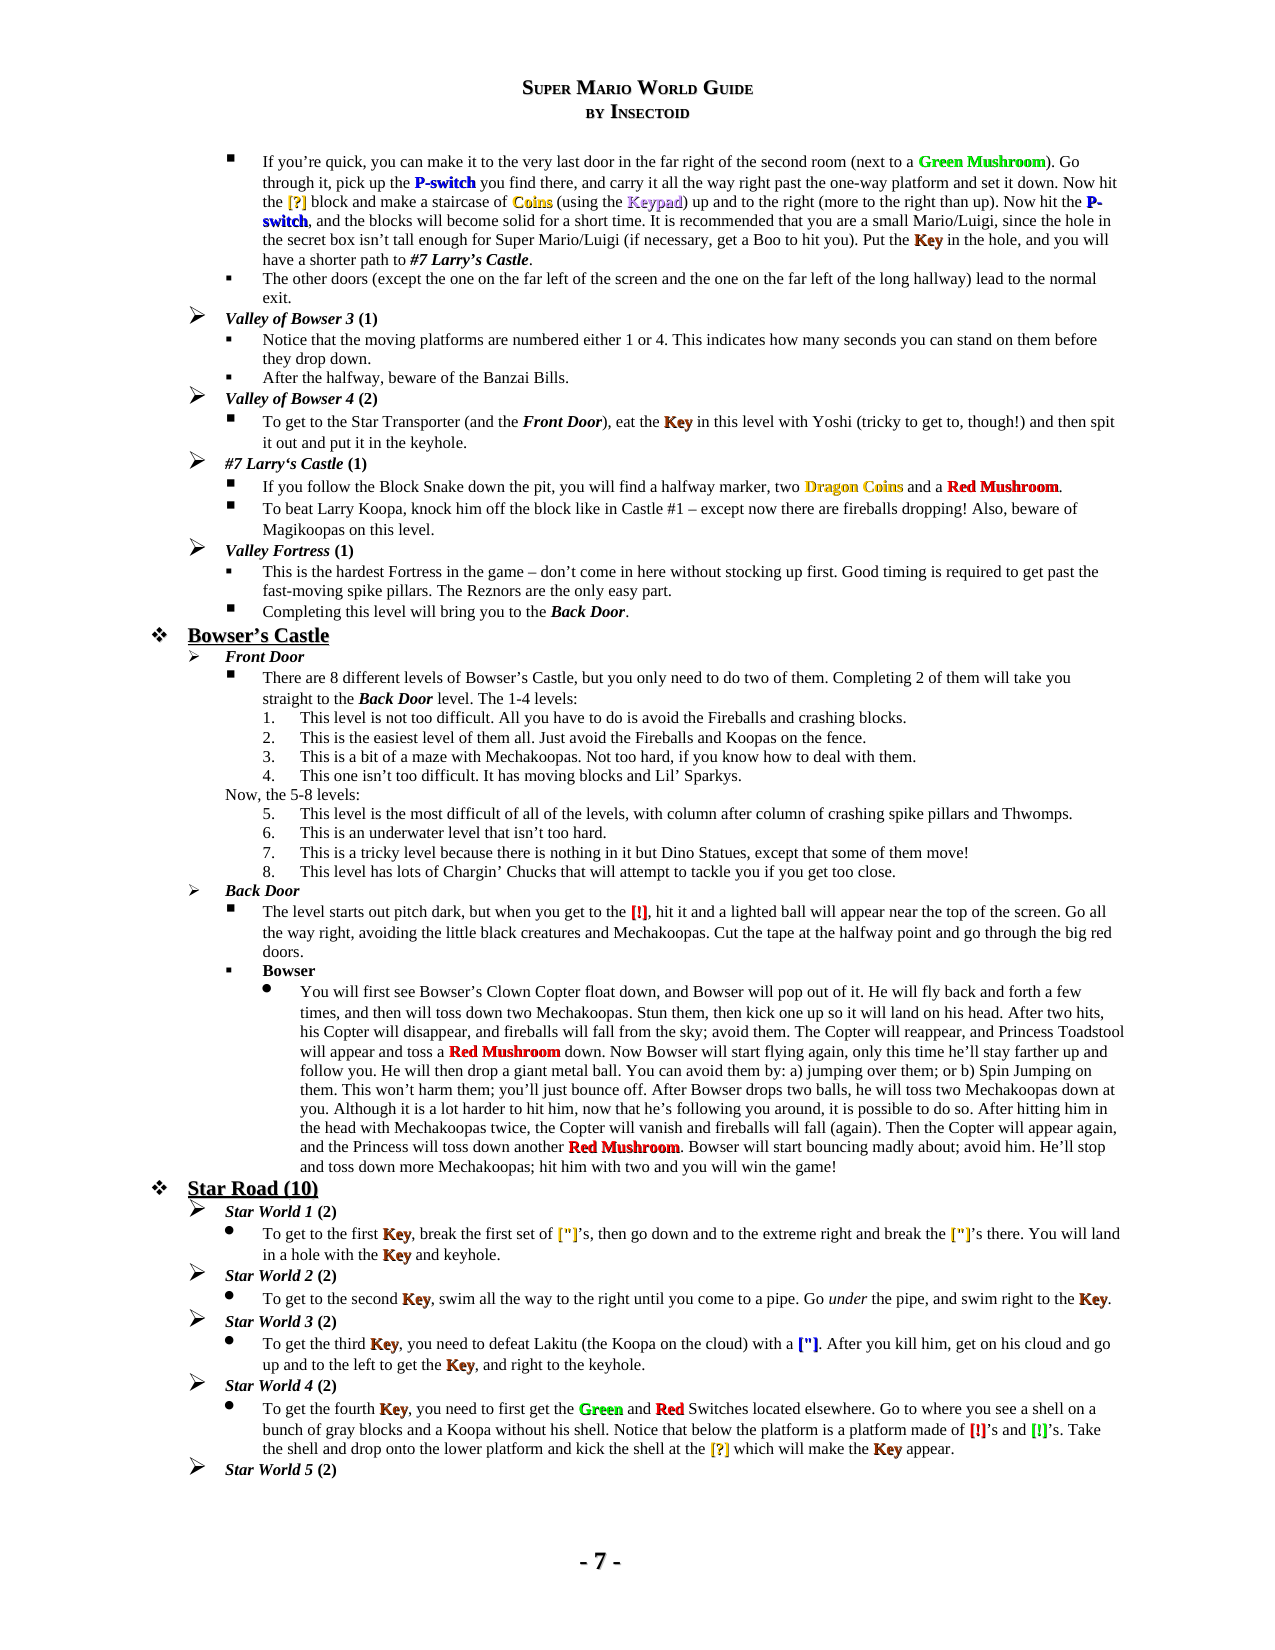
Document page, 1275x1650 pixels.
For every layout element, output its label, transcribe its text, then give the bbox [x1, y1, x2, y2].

list To get to the Star Transporter (and the Front Door), eat the Key in this level with Yoshi (tricky to get to, though!) and then spit it out and put it in the keyhole. [225, 410, 1125, 452]
list #7 Larry‘s Castle (1) [187, 452, 1125, 475]
list Valley Fortress (1) [187, 539, 1125, 562]
list Star World 3 (2) [187, 1310, 1125, 1332]
list This one isn’t too difficult. It has moving blocks and Lil’ Sparkys. [262, 766, 1125, 785]
list This is a bit of a maze with Mechakoopas. Not too hard, if you know how to deal with them. [262, 747, 1125, 766]
list To get the third Key, you need to defeat Lakitu (the Koopa on the cloud) with a ["]. After you kill him, get on his cloud and go up and to the left to get the Key, and right to the keyhole. [225, 1332, 1125, 1374]
list To get to the second Key, swim all the way to the right until you come to a pipe. Go under the pipe, and swim right to the Key. [225, 1287, 1125, 1310]
list This is a tricky level because there is nothing in it but Dino Statues, except that some of them move! [262, 842, 1125, 862]
list Star World 4 (2) [187, 1374, 1125, 1397]
list Bowser [225, 961, 1125, 980]
list Valley of Bowser 4 (2) [187, 387, 1125, 410]
list Back Door [187, 881, 1125, 900]
list Notice that the moving platforms are numbered either 1 or 4. This indicates how many seconds you can stand on them before they drop down. [225, 330, 1125, 368]
list Bowser’s Castle [150, 623, 1125, 647]
list Star World 5 (2) [187, 1458, 1125, 1481]
list To beat Larry Koopa, knock him off the block like in Castle #1 – except now there are fireballs dropping! Also, beware of Magikoopas on this level. [225, 497, 1125, 539]
list This level is the most difficult of all of the levels, with column after column of crashing spike pillars and Thwomps. [262, 804, 1125, 823]
list Completing this level will bring you to the Back Door. [225, 600, 1125, 623]
list This is an underwater level that isn’t too hard. [262, 823, 1125, 842]
list There are 8 different levels of Bowser’s Castle, but you only need to do two of them. Completing 2 of them will take you straight to the Back Door level. The 1-4 levels: [225, 666, 1125, 708]
list This level is not too difficult. All you have to do is avoid the Fireballs and crashing blocks. [262, 708, 1125, 727]
list If you follow the Block Snake down the pit, you will find a halfway marker, two Dragon Coins and a Red Mushroom. [225, 475, 1125, 497]
list The level starts out pitch dark, but when you get to the [!], hit it and a lighted ball will appear near the top of the screen. Go all the way right, avoiding the little black creatures and Mechakoopas. Cut the tape at the halfway point and go through the big red doors. [225, 900, 1125, 961]
text Now, the 5-8 levels: [225, 785, 1125, 804]
list Star World 1 (2) [187, 1200, 1125, 1222]
list Valley of Bowser 3 (1) [187, 307, 1125, 330]
list To get to the first Key, break the first set of ["]’s, then go down and to the extreme right and break the ["]’s there. You will land in a hole with the Key and keyhole. [225, 1222, 1125, 1264]
list This level has lots of Chargin’ Chucks that will attempt to tackle you if you get too close. [262, 862, 1125, 881]
list After the halfway, beware of the Banzai Bills. [225, 368, 1125, 387]
list This is the hardest Fortress in the game – don’t come in here without stocking up first. Good timing is required to get past the fast-moving spike pillars. The Reznors are the only easy part. [225, 562, 1125, 600]
list You will first see Bowser’s Clown Copter float down, and Bowser will pop out of it. He will fly back and forth a few times, and then will toss down two Mechakoopas. Stun them, then kick one up so it will land on his head. After two hits, his Copter will disappear, and fireballs will fall from the sky; avoid them. The Copter will reappear, and Princess Toadstool will appear and toss a Red Mushroom down. Now Bowser will start flying again, only this time he’ll stay farther up and follow you. He will then drop a giant metal ball. You can avoid them by: a) jumping over them; or b) Spin Jumping on them. This won’t harm them; you’ll just bounce off. After Bowser drops two balls, he will toss two Mechakoopas down at you. Although it is a lot harder to hit him, now that he’s following you around, it is possible to do so. After hitting him in the head with Mechakoopas twice, the Copter will vanish and fireballs will fall (again). Then the Copter will appear again, and the Princess will toss down another Red Mushroom. Bowser will start bouncing madly about; avoid him. He’ll stop and toss down more Mechakoopas; hit him with two and you will win the game! [262, 980, 1125, 1176]
list Star World 2 (2) [187, 1264, 1125, 1287]
list To get the fourth Key, you need to first get the Green and Red Switches located elsewhere. Go to where you see a shell on a bunch of gray blocks and a Koopa without his shell. Notice that below the platform is a platform made of [!]’s and [!]’s. Take the shell and drop onto the lower platform and kick the shell at the [?] which will make the Key appear. [225, 1397, 1125, 1458]
list The other doors (except the one on the far left of the screen and the one on the far left of the long hallway) lead to the normal exit. [225, 268, 1125, 307]
list Front Door [187, 647, 1125, 666]
list If you’re quick, you can make it to the very last door in the far right of the second room (next to a Green Mushroom). Go through it, pick up the P-switch you find there, and carry it all the way right past the one-way platform and set it down. Now hit the [?] block and make a staircase of Coins (using the Keypad) up and to the right (more to the right than up). Now hit the P-switch, and the blocks will become solid for a short time. It is recommended that you are a small Mario/Luigi, since the hole in the secret box isn’t tall enough for Super Mario/Luigi (if necessary, get a Boo to hit you). Put the Key in the hole, and you will have a shorter path to #7 Larry’s Castle. [225, 150, 1125, 268]
list This is the easiest level of them all. Just avoid the Fireballs and Koopas on the fence. [262, 727, 1125, 747]
list Star Road (10) [150, 1176, 1125, 1200]
